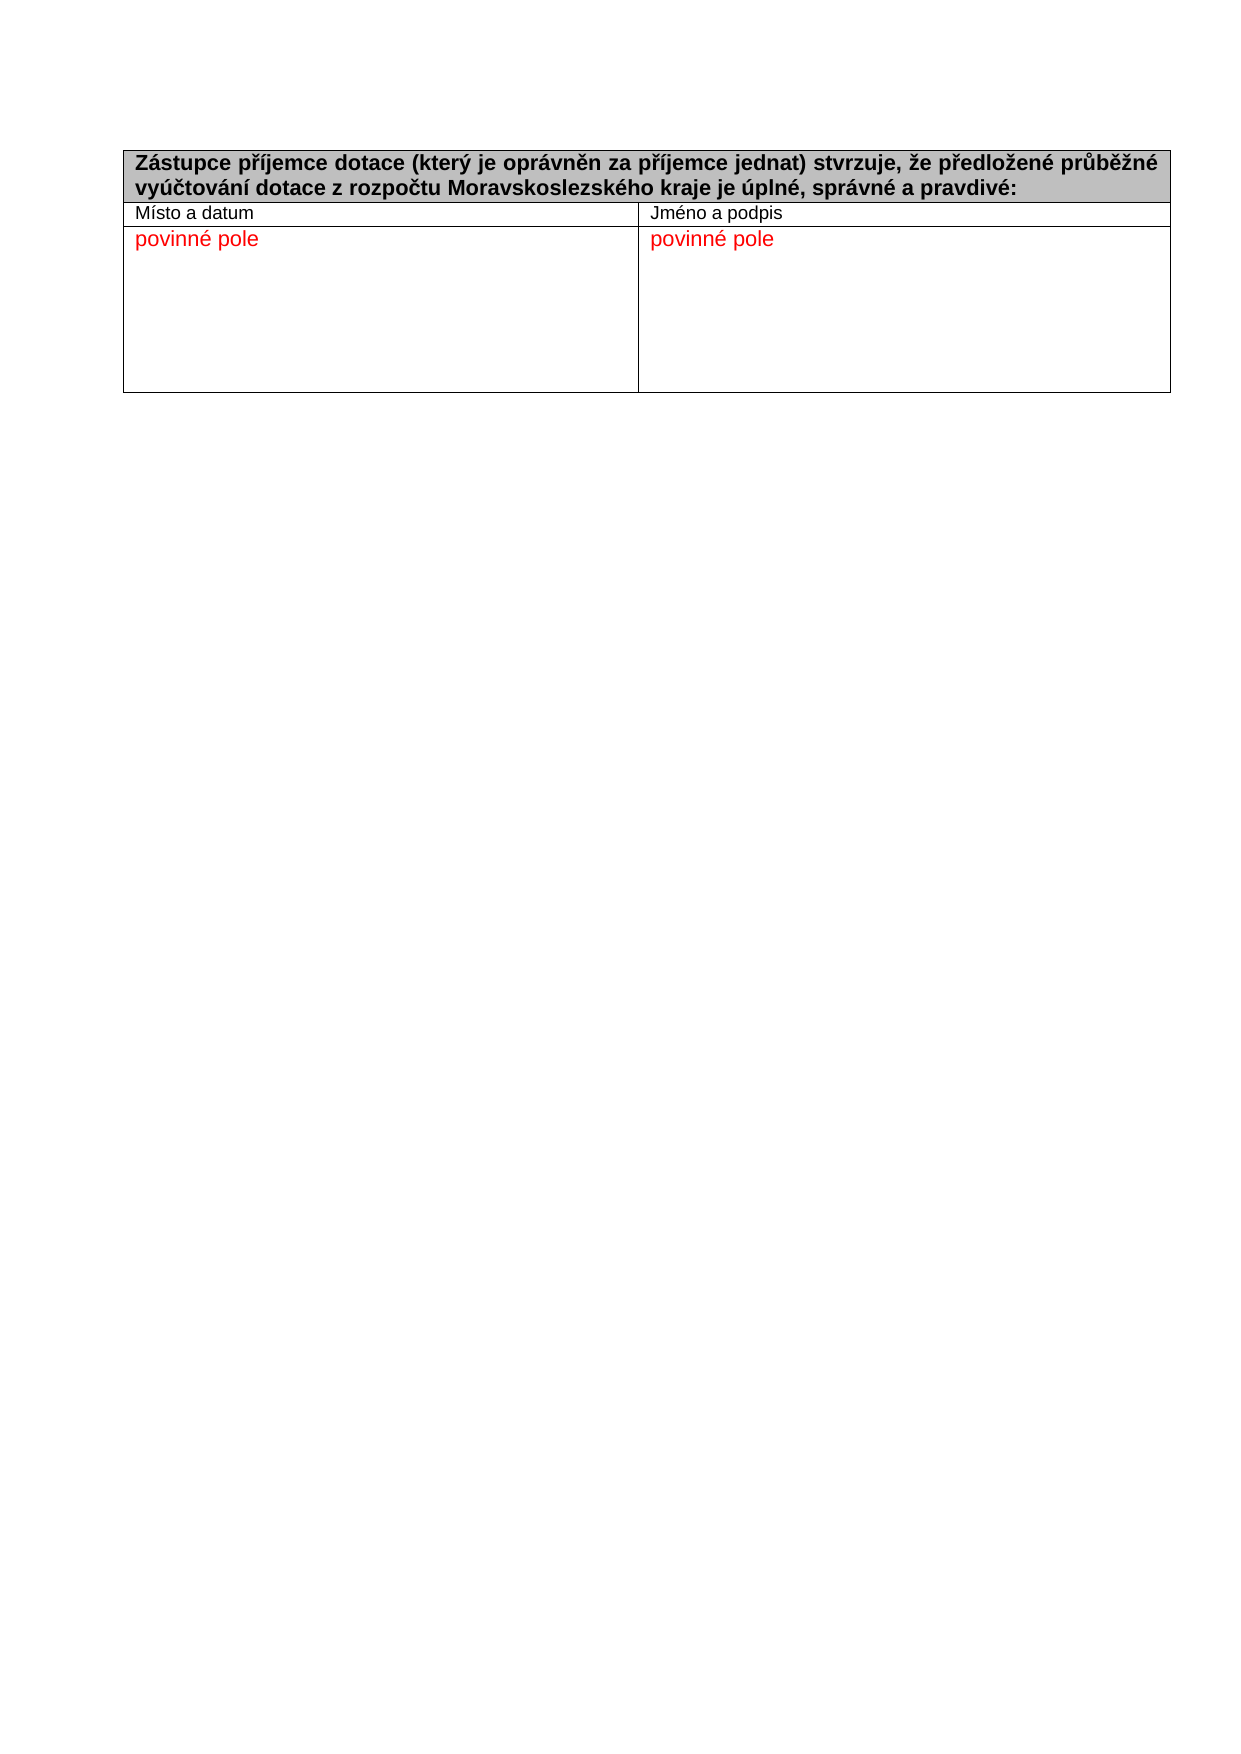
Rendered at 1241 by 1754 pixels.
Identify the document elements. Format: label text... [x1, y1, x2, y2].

table_cell povinné pole [124, 227, 638, 392]
table_cell Místo a datum [124, 203, 638, 226]
table_header Zástupce příjemce dotace (který je oprávněn za příjemce jednat) stvrzuje, že předložené průběžné vyúčtování dotace z rozpočtu Moravskoslezského kraje je úplné, správné a pravdivé: [124, 151, 1170, 202]
table_cell povinné pole [639, 227, 1170, 392]
table_cell Jméno a podpis [639, 203, 1170, 226]
